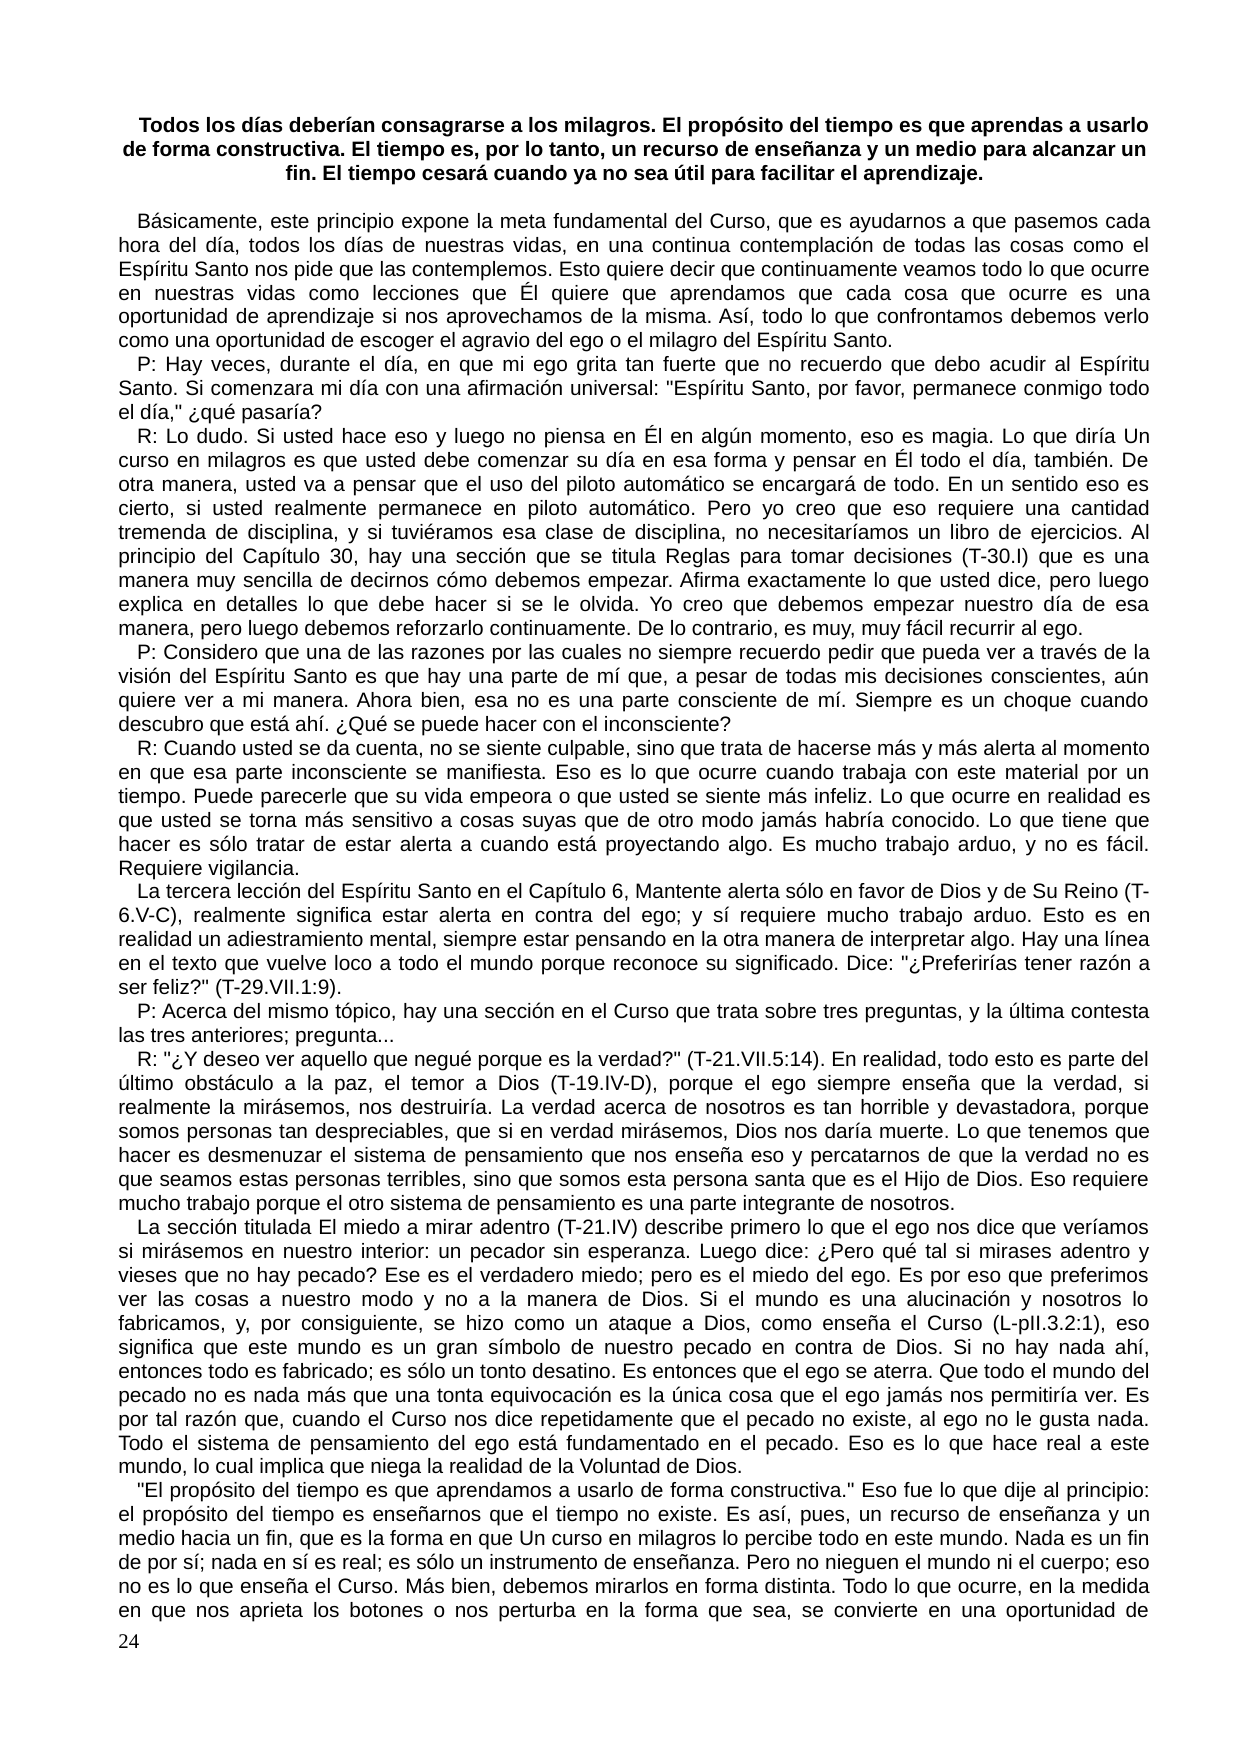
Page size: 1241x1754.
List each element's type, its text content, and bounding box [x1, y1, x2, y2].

text P: Hay veces, durante el día, en que mi ego grita tan fuerte que no recuerdo que debo acudir al Espíritu Santo. Si comenzara mi día con una afirmación universal: "Espíritu Santo, por favor, permanece conmigo todo el día," ¿qué pasaría? [118, 352, 1152, 424]
text P: Acerca del mismo tópico, hay una sección en el Curso que trata sobre tres preguntas, y la última contesta las tres anteriores; pregunta... [118, 999, 1152, 1047]
text Todos los días deberían consagrarse a los milagros. El propósito del tiempo es que aprendas a usarlo de forma constructiva. El tiempo es, por lo tanto, un recurso de enseñanza y un medio para alcanzar un fin. El tiempo cesará cuando ya no sea útil para facilitar el aprendizaje. [118, 113, 1152, 184]
text R: Cuando usted se da cuenta, no se siente culpable, sino que trata de hacerse más y más alerta al momento en que esa parte inconsciente se manifiesta. Eso es lo que ocurre cuando trabaja con este material por un tiempo. Puede parecerle que su vida empeora o que usted se siente más infeliz. Lo que ocurre en realidad es que usted se torna más sensitivo a cosas suyas que de otro modo jamás habría conocido. Lo que tiene que hacer es sólo tratar de estar alerta a cuando está proyectando algo. Es mucho trabajo arduo, y no es fácil. Requiere vigilancia. [118, 736, 1152, 879]
text La tercera lección del Espíritu Santo en el Capítulo 6, Mantente alerta sólo en favor de Dios y de Su Reino (T-6.V-C), realmente significa estar alerta en contra del ego; y sí requiere mucho trabajo arduo. Esto es en realidad un adiestramiento mental, siempre estar pensando en la otra manera de interpretar algo. Hay una línea en el texto que vuelve loco a todo el mundo porque reconoce su significado. Dice: "¿Preferirías tener razón a ser feliz?" (T-29.VII.1:9). [118, 879, 1152, 999]
text R: "¿Y deseo ver aquello que negué porque es la verdad?" (T-21.VII.5:14). En realidad, todo esto es parte del último obstáculo a la paz, el temor a Dios (T-19.IV-D), porque el ego siempre enseña que la verdad, si realmente la mirásemos, nos destruiría. La verdad acerca de nosotros es tan horrible y devastadora, porque somos personas tan despreciables, que si en verdad mirásemos, Dios nos daría muerte. Lo que tenemos que hacer es desmenuzar el sistema de pensamiento que nos enseña eso y percatarnos de que la verdad no es que seamos estas personas terribles, sino que somos esta persona santa que es el Hijo de Dios. Eso requiere mucho trabajo porque el otro sistema de pensamiento es una parte integrante de nosotros. [118, 1047, 1152, 1215]
text Básicamente, este principio expone la meta fundamental del Curso, que es ayudarnos a que pasemos cada hora del día, todos los días de nuestras vidas, en una continua contemplación de todas las cosas como el Espíritu Santo nos pide que las contemplemos. Esto quiere decir que continuamente veamos todo lo que ocurre en nuestras vidas como lecciones que Él quiere que aprendamos que cada cosa que ocurre es una oportunidad de aprendizaje si nos aprovechamos de la misma. Así, todo lo que confrontamos debemos verlo como una oportunidad de escoger el agravio del ego o el milagro del Espíritu Santo. [118, 208, 1152, 352]
text P: Considero que una de las razones por las cuales no siempre recuerdo pedir que pueda ver a través de la visión del Espíritu Santo es que hay una parte de mí que, a pesar de todas mis decisiones conscientes, aún quiere ver a mi manera. Ahora bien, esa no es una parte consciente de mí. Siempre es un choque cuando descubro que está ahí. ¿Qué se puede hacer con el inconsciente? [118, 640, 1152, 736]
text "El propósito del tiempo es que aprendamos a usarlo de forma constructiva." Eso fue lo que dije al principio: el propósito del tiempo es enseñarnos que el tiempo no existe. Es así, pues, un recurso de enseñanza y un medio hacia un fin, que es la forma en que Un curso en milagros lo percibe todo en este mundo. Nada es un fin de por sí; nada en sí es real; es sólo un instrumento de enseñanza. Pero no nieguen el mundo ni el cuerpo; eso no es lo que enseña el Curso. Más bien, debemos mirarlos en forma distinta. Todo lo que ocurre, en la medida en que nos aprieta los botones o nos perturba en la forma que sea, se convierte en una oportunidad de [118, 1478, 1152, 1622]
text R: Lo dudo. Si usted hace eso y luego no piensa en Él en algún momento, eso es magia. Lo que diría Un curso en milagros es que usted debe comenzar su día en esa forma y pensar en Él todo el día, también. De otra manera, usted va a pensar que el uso del piloto automático se encargará de todo. En un sentido eso es cierto, si usted realmente permanece en piloto automático. Pero yo creo que eso requiere una cantidad tremenda de disciplina, y si tuviéramos esa clase de disciplina, no necesitaríamos un libro de ejercicios. Al principio del Capítulo 30, hay una sección que se titula Reglas para tomar decisiones (T-30.I) que es una manera muy sencilla de decirnos cómo debemos empezar. Afirma exactamente lo que usted dice, pero luego explica en detalles lo que debe hacer si se le olvida. Yo creo que debemos empezar nuestro día de esa manera, pero luego debemos reforzarlo continuamente. De lo contrario, es muy, muy fácil recurrir al ego. [118, 424, 1152, 640]
text La sección titulada El miedo a mirar adentro (T-21.IV) describe primero lo que el ego nos dice que veríamos si mirásemos en nuestro interior: un pecador sin esperanza. Luego dice: ¿Pero qué tal si mirases adentro y vieses que no hay pecado? Ese es el verdadero miedo; pero es el miedo del ego. Es por eso que preferimos ver las cosas a nuestro modo y no a la manera de Dios. Si el mundo es una alucinación y nosotros lo fabricamos, y, por consiguiente, se hizo como un ataque a Dios, como enseña el Curso (L-pII.3.2:1), eso significa que este mundo es un gran símbolo de nuestro pecado en contra de Dios. Si no hay nada ahí, entonces todo es fabricado; es sólo un tonto desatino. Es entonces que el ego se aterra. Que todo el mundo del pecado no es nada más que una tonta equivocación es la única cosa que el ego jamás nos permitiría ver. Es por tal razón que, cuando el Curso nos dice repetidamente que el pecado no existe, al ego no le gusta nada. Todo el sistema de pensamiento del ego está fundamentado en el pecado. Eso es lo que hace real a este mundo, lo cual implica que niega la realidad de la Voluntad de Dios. [118, 1215, 1152, 1478]
